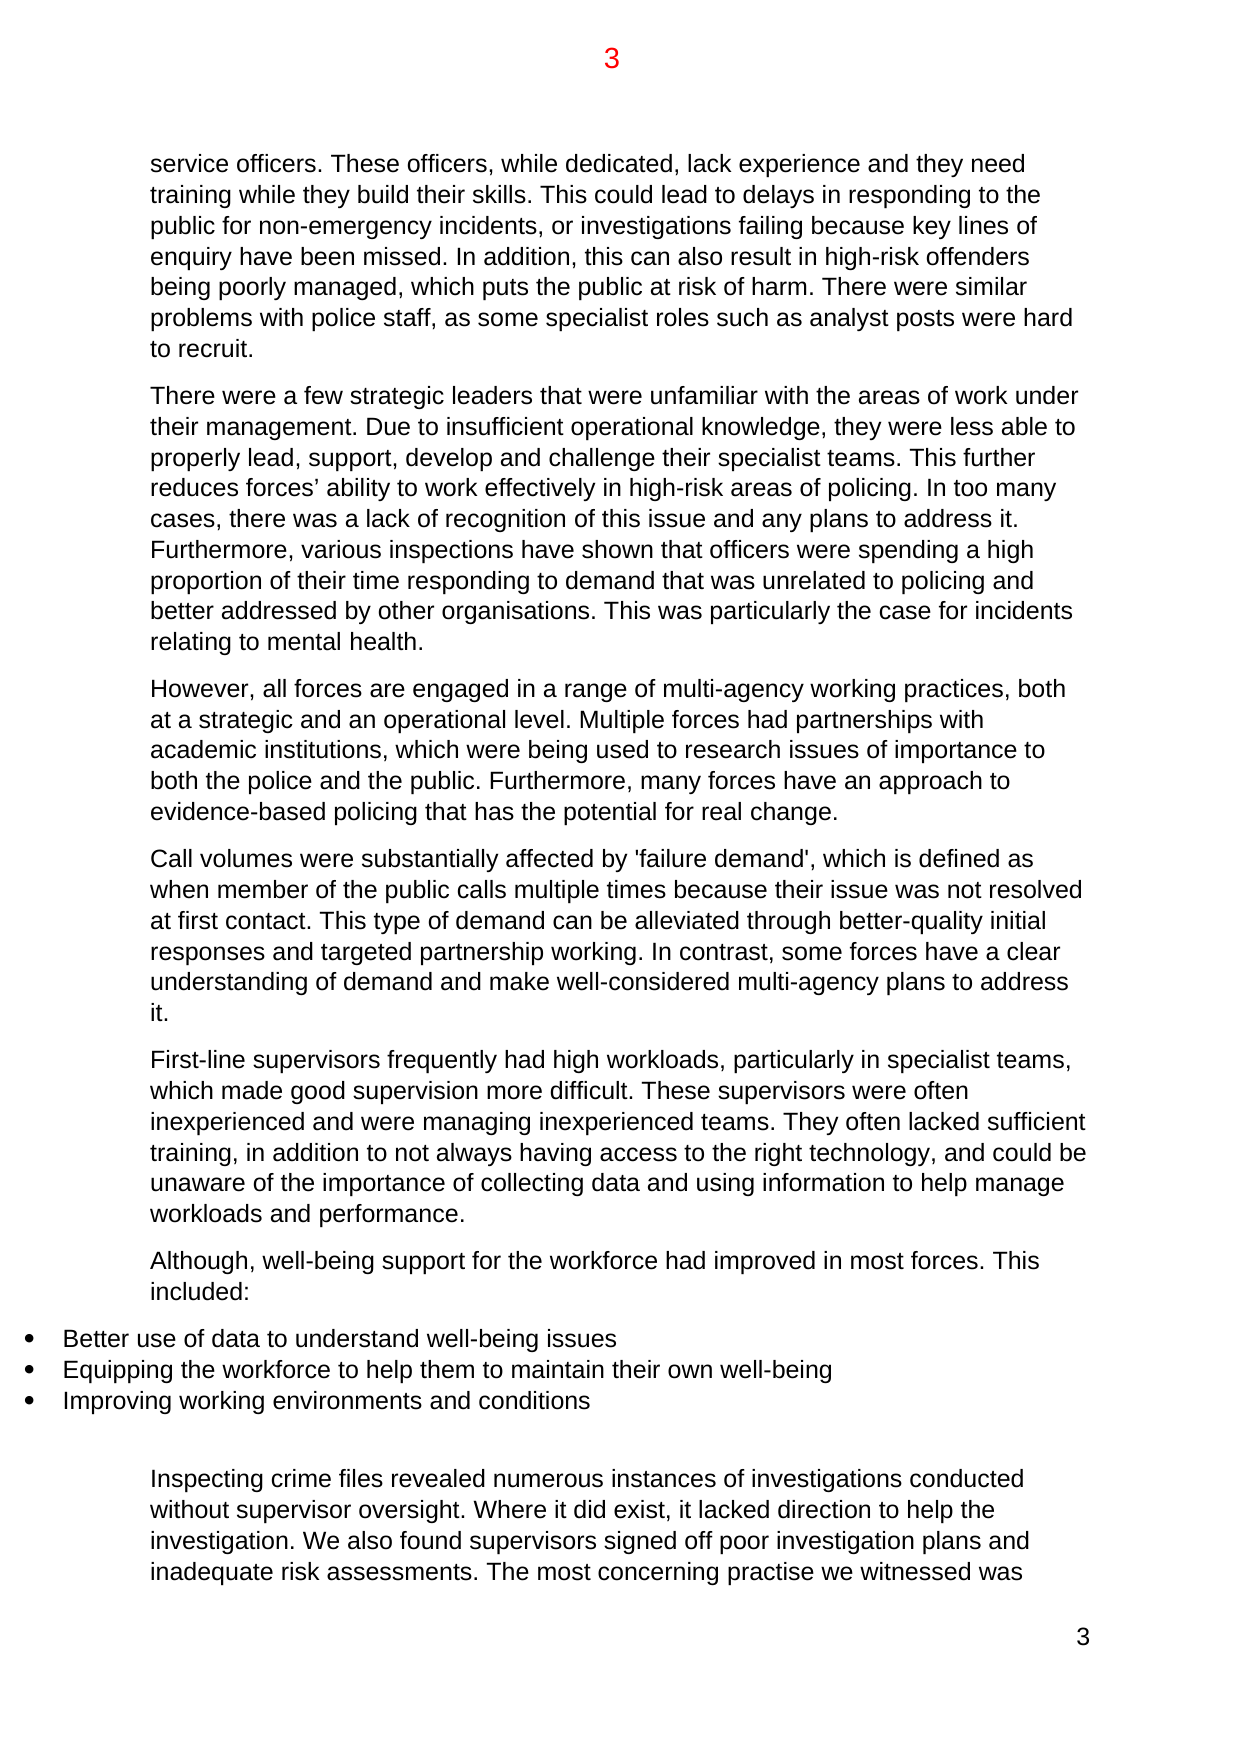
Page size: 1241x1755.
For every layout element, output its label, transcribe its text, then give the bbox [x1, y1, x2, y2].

text First-line supervisors frequently had high workloads, particularly in specialist teams, which made good supervision more difficult. These supervisors were often inexperienced and were managing inexperienced teams. They often lacked sufficient training, in addition to not always having access to the right technology, and could be unaware of the importance of collecting data and using information to help manage workloads and performance. [150, 1045, 1090, 1228]
text Furthermore, various inspections have shown that officers were spending a high proportion of their time responding to demand that was unrelated to policing and better addressed by other organisations. This was particularly the case for incidents relating to mental health. [150, 535, 1076, 656]
text Inspecting crime files revealed numerous instances of investigations conducted without supervisor oversight. Where it did exist, it lacked direction to help the investigation. We also found supervisors signed off poor investigation plans and inadequate risk assessments. The most concerning practise we witnessed was [150, 1464, 1033, 1585]
list Better use of data to understand well-being issues [25, 1324, 1178, 1353]
list Equipping the workforce to help them to maintain their own well-being [25, 1355, 1178, 1384]
list Improving working environments and conditions [25, 1386, 1178, 1414]
text There were a few strategic leaders that were unfamiliar with the areas of work under their management. Due to insufficient operational knowledge, they were less able to properly lead, support, develop and challenge their specialist teams. This further reduces forces’ ability to work effectively in high-risk areas of policing. In too many cases, there was a lack of recognition of this issue and any plans to address it. [150, 381, 1082, 533]
text However, all forces are engaged in a range of multi-agency working practices, both at a strategic and an operational level. Multiple forces had partnerships with academic institutions, which were being used to research issues of importance to both the police and the public. Furthermore, many forces have an approach to evidence-based policing that has the potential for real change. [150, 674, 1068, 826]
text Although, well-being support for the workforce had improved in most forces. This included: [150, 1246, 1043, 1305]
text Call volumes were substantially affected by 'failure demand', which is defined as when member of the public calls multiple times because their issue was not resolved at first contact. This type of demand can be alleviated through better-quality initial responses and targeted partnership working. In contrast, some forces have a clear understanding of demand and make well-considered multi-agency plans to address it. [150, 844, 1086, 1027]
text service officers. These officers, while dedicated, lack experience and they need training while they build their skills. This could lead to delays in responding to the public for non-emergency incidents, or investigations failing because key lines of enquiry have been missed. In addition, this can also result in high-risk offenders being poorly managed, which puts the public at risk of harm. There were similar problems with police staff, as some specialist roles such as analyst posts were hard to recruit. [150, 149, 1076, 363]
